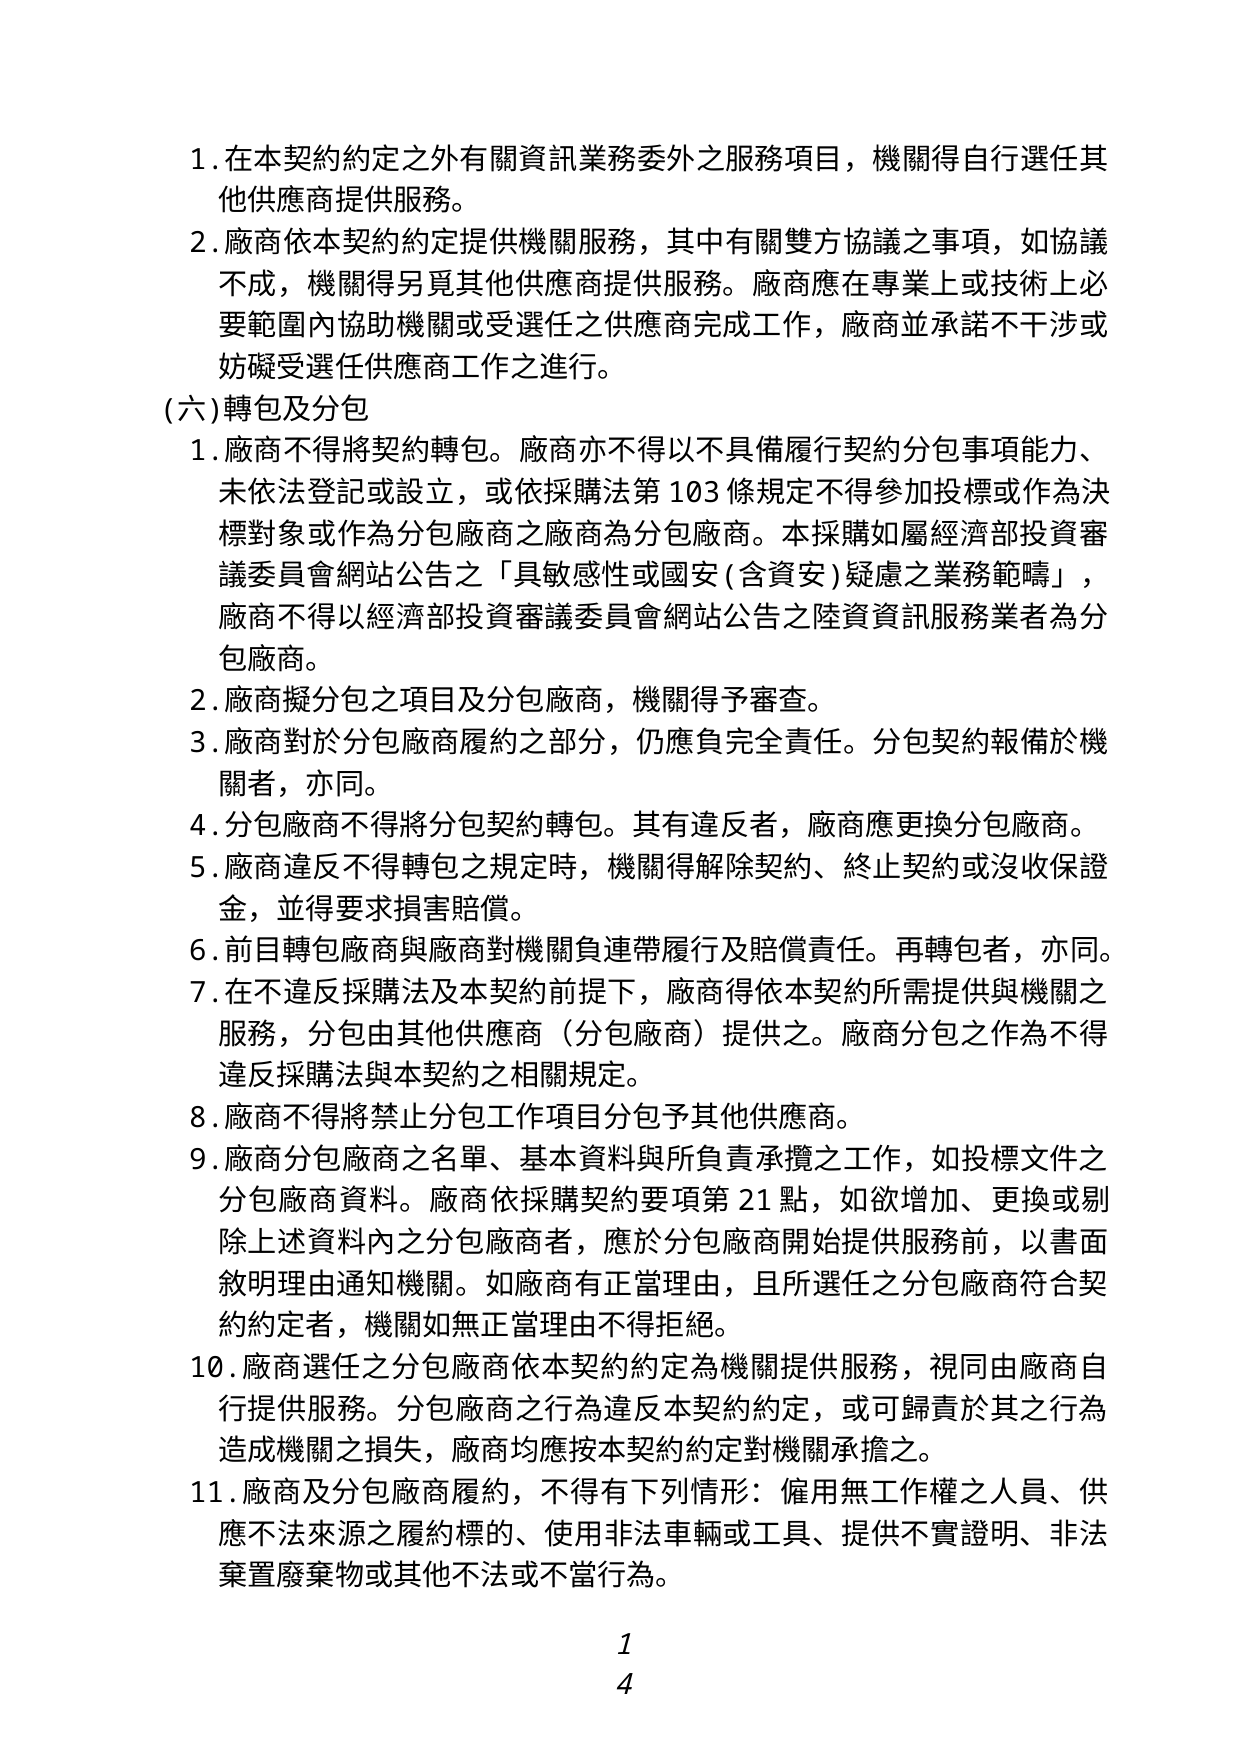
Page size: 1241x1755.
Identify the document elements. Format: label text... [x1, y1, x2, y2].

text 5.廠商違反不得轉包之規定時，機關得解除契約、終止契約或沒收保證金，並得要求損害賠償。 [189, 844, 1110, 927]
text 6.前目轉包廠商與廠商對機關負連帶履行及賠償責任。再轉包者，亦同。 [189, 927, 1110, 969]
text 11.廠商及分包廠商履約，不得有下列情形：僱用無工作權之人員、供應不法來源之履約標的、使用非法車輛或工具、提供不實證明、非法棄置廢棄物或其他不法或不當行為。 [189, 1469, 1110, 1594]
text (六)轉包及分包 [159, 386, 1110, 427]
text 4.分包廠商不得將分包契約轉包。其有違反者，廠商應更換分包廠商。 [189, 802, 1110, 844]
text 7.在不違反採購法及本契約前提下，廠商得依本契約所需提供與機關之服務，分包由其他供應商（分包廠商）提供之。廠商分包之作為不得違反採購法與本契約之相關規定。 [189, 969, 1110, 1094]
text 3.廠商對於分包廠商履約之部分，仍應負完全責任。分包契約報備於機關者，亦同。 [189, 719, 1110, 802]
text 10.廠商選任之分包廠商依本契約約定為機關提供服務，視同由廠商自行提供服務。分包廠商之行為違反本契約約定，或可歸責於其之行為造成機關之損失，廠商均應按本契約約定對機關承擔之。 [189, 1344, 1110, 1469]
text 8.廠商不得將禁止分包工作項目分包予其他供應商。 [189, 1094, 1110, 1136]
text 2.廠商依本契約約定提供機關服務，其中有關雙方協議之事項，如協議不成，機關得另覓其他供應商提供服務。廠商應在專業上或技術上必要範圍內協助機關或受選任之供應商完成工作，廠商並承諾不干涉或妨礙受選任供應商工作之進行。 [189, 219, 1110, 386]
text 2.廠商擬分包之項目及分包廠商，機關得予審查。 [189, 677, 1110, 719]
text 9.廠商分包廠商之名單、基本資料與所負責承攬之工作，如投標文件之分包廠商資料。廠商依採購契約要項第21點，如欲增加、更換或剔除上述資料內之分包廠商者，應於分包廠商開始提供服務前，以書面敘明理由通知機關。如廠商有正當理由，且所選任之分包廠商符合契約約定者，機關如無正當理由不得拒絕。 [189, 1136, 1110, 1344]
text 1.廠商不得將契約轉包。廠商亦不得以不具備履行契約分包事項能力、未依法登記或設立，或依採購法第103條規定不得參加投標或作為決標對象或作為分包廠商之廠商為分包廠商。本採購如屬經濟部投資審議委員會網站公告之「具敏感性或國安(含資安)疑慮之業務範疇」，廠商不得以經濟部投資審議委員會網站公告之陸資資訊服務業者為分包廠商。 [189, 427, 1110, 677]
text 1.在本契約約定之外有關資訊業務委外之服務項目，機關得自行選任其他供應商提供服務。 [189, 136, 1110, 219]
